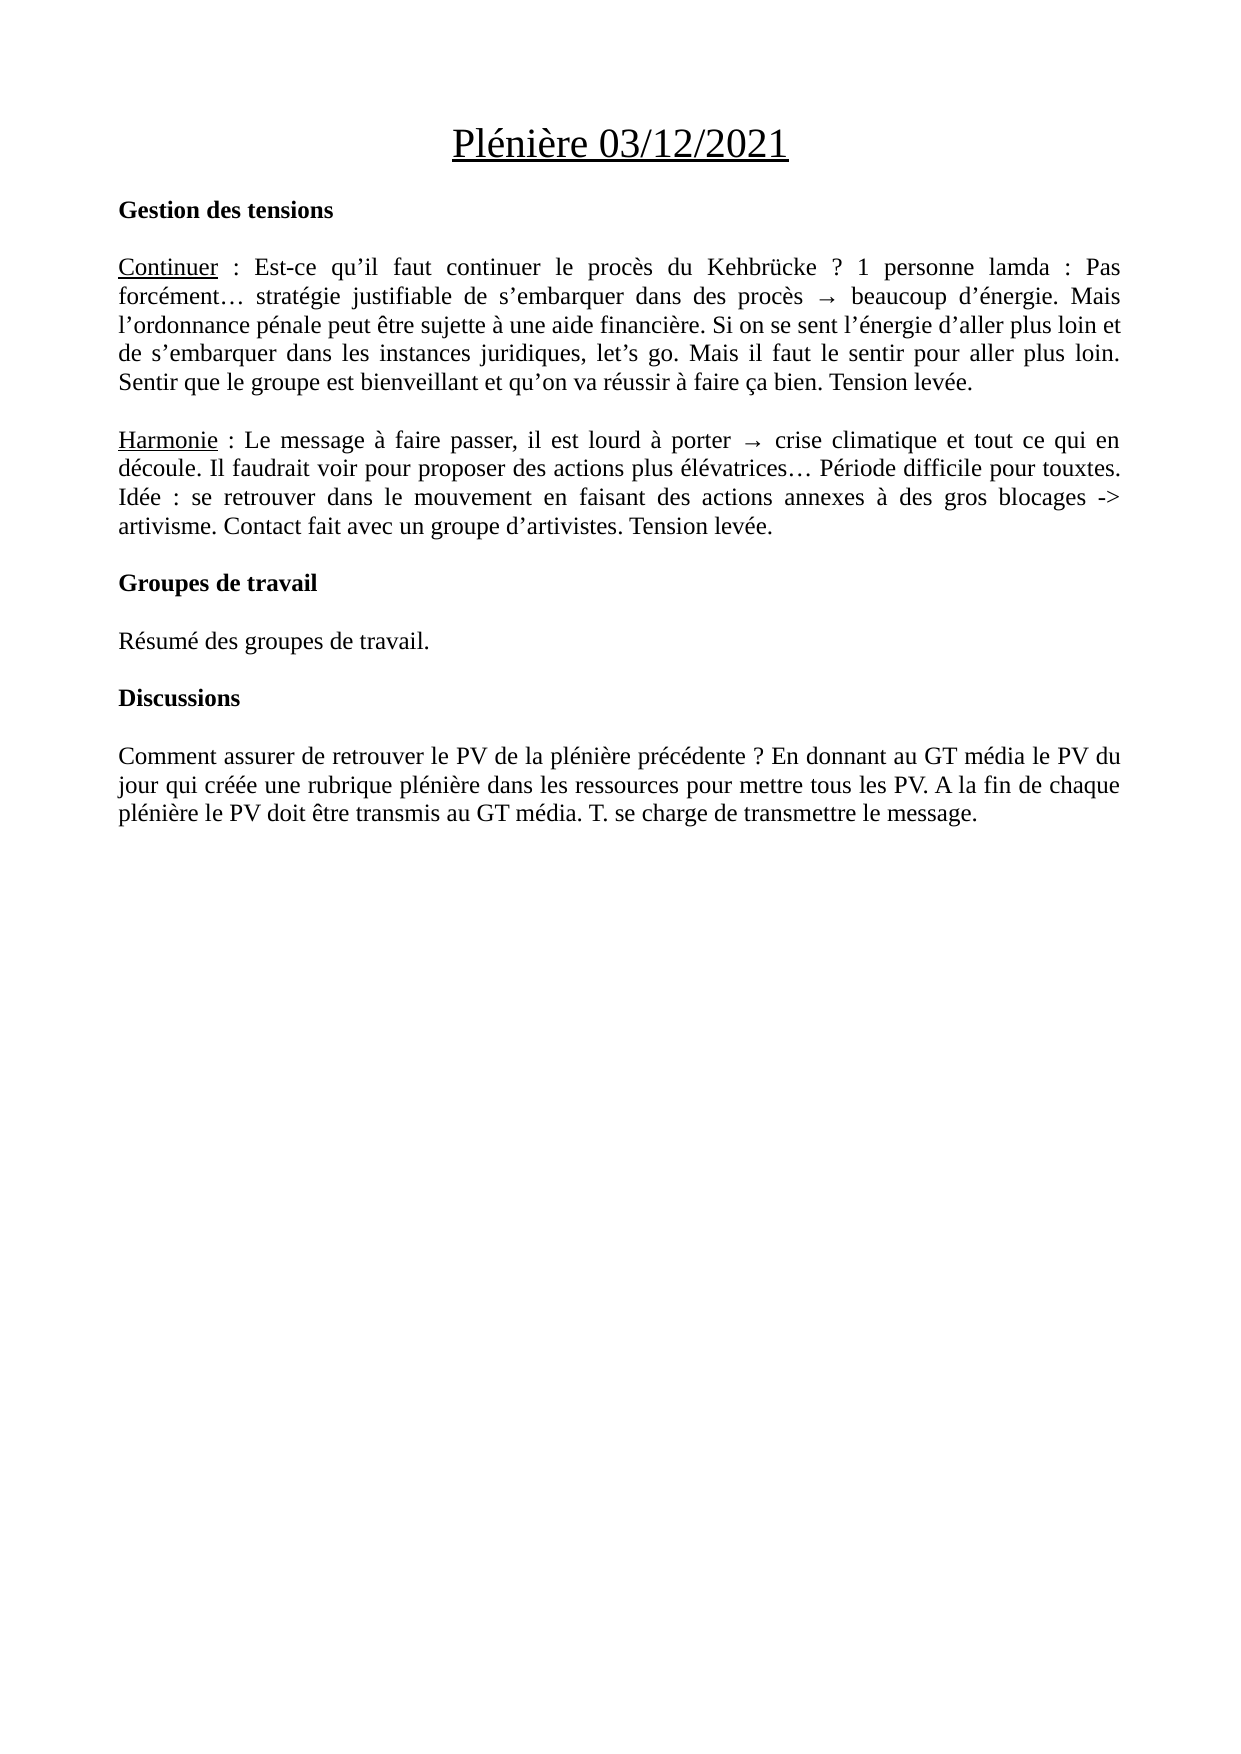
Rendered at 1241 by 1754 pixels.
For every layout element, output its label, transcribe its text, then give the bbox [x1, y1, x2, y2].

text Gestion des tensions [118, 195, 1122, 223]
text Harmonie : Le message à faire passer, il est lourd à porter → crise climatique et tout ce qui en découle. Il faudrait voir pour proposer des actions plus élévatrices… Période difficile pour touxtes. Idée : se retrouver dans le mouvement en faisant des actions annexes à des gros blocages -> artivisme. Contact fait avec un groupe d’artivistes. Tension levée. [118, 425, 1122, 540]
text Continuer : Est-ce qu’il faut continuer le procès du Kehbrücke ? 1 personne lamda : Pas forcément… stratégie justifiable de s’embarquer dans des procès → beaucoup d’énergie. Mais l’ordonnance pénale peut être sujette à une aide financière. Si on se sent l’énergie d’aller plus loin et de s’embarquer dans les instances juridiques, let’s go. Mais il faut le sentir pour aller plus loin. Sentir que le groupe est bienveillant et qu’on va réussir à faire ça bien. Tension levée. [118, 252, 1122, 396]
text Groupes de travail [118, 568, 1122, 597]
text Comment assurer de retrouver le PV de la plénière précédente ? En donnant au GT média le PV du jour qui créée une rubrique plénière dans les ressources pour mettre tous les PV. A la fin de chaque plénière le PV doit être transmis au GT média. T. se charge de transmettre le message. [118, 741, 1122, 827]
text Résumé des groupes de travail. [118, 626, 1122, 655]
text Discussions [118, 683, 1122, 712]
text Plénière 03/12/2021 [118, 118, 1122, 166]
